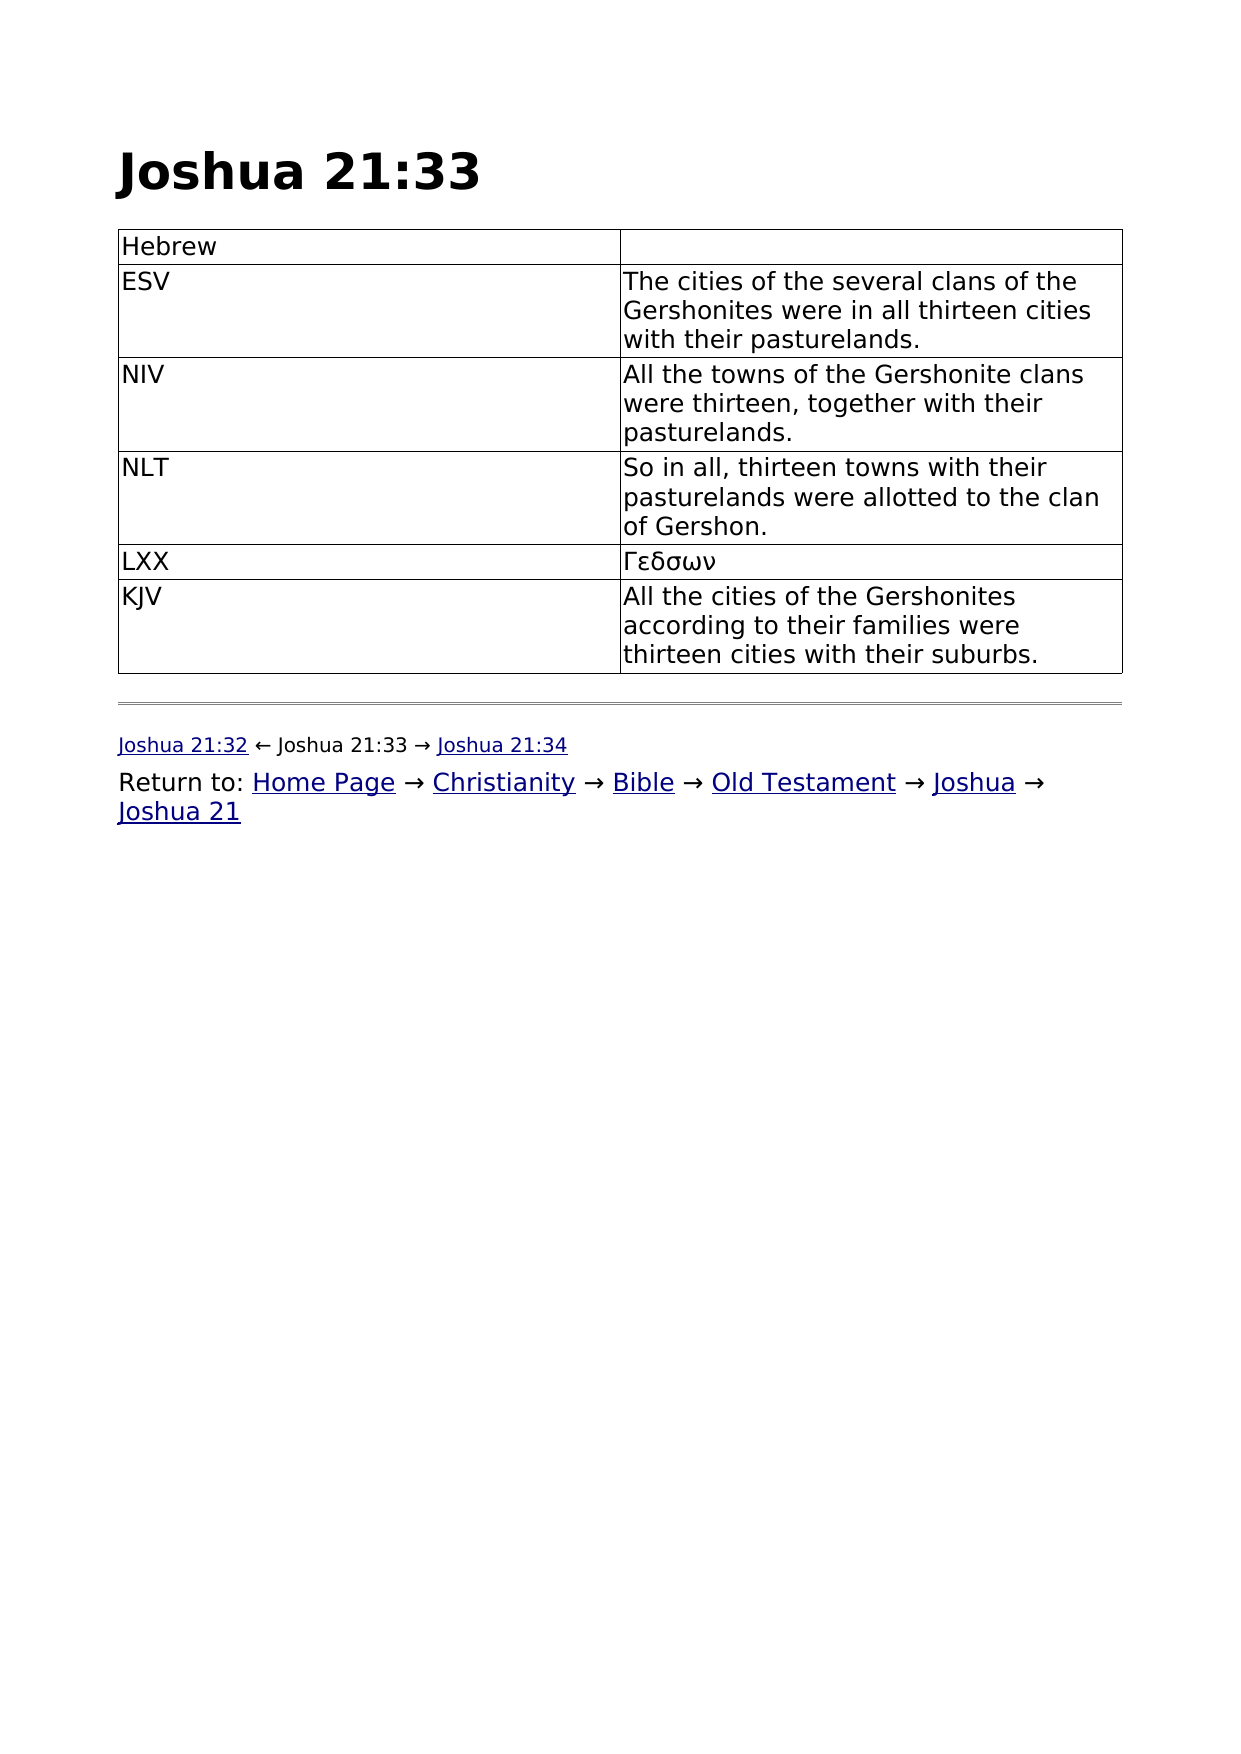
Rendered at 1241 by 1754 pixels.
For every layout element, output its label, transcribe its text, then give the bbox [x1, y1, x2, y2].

table_cell Γεδσων [621, 545, 1122, 579]
text Return to: Home Page → Christianity → Bible → Old Testament → Joshua → Joshua 21 [118, 768, 1122, 826]
table_header Hebrew [119, 230, 620, 264]
table_header [621, 230, 1122, 264]
table_cell NIV [119, 358, 620, 451]
table_cell All the cities of the Gershonites according to their families were thirteen cities with their suburbs. [621, 580, 1122, 673]
table_cell ESV [119, 265, 620, 357]
text Joshua 21:32 ← Joshua 21:33 → Joshua 21:34 [118, 734, 1122, 768]
table_cell LXX [119, 545, 620, 579]
subtitle Joshua 21:33 [118, 143, 1122, 201]
table_cell All the towns of the Gershonite clans were thirteen, together with their pasturelands. [621, 358, 1122, 451]
table_cell The cities of the several clans of the Gershonites were in all thirteen cities with their pasturelands. [621, 265, 1122, 357]
table_cell NLT [119, 452, 620, 544]
table_cell So in all, thirteen towns with their pasturelands were allotted to the clan of Gershon. [621, 452, 1122, 544]
table_cell KJV [119, 580, 620, 673]
